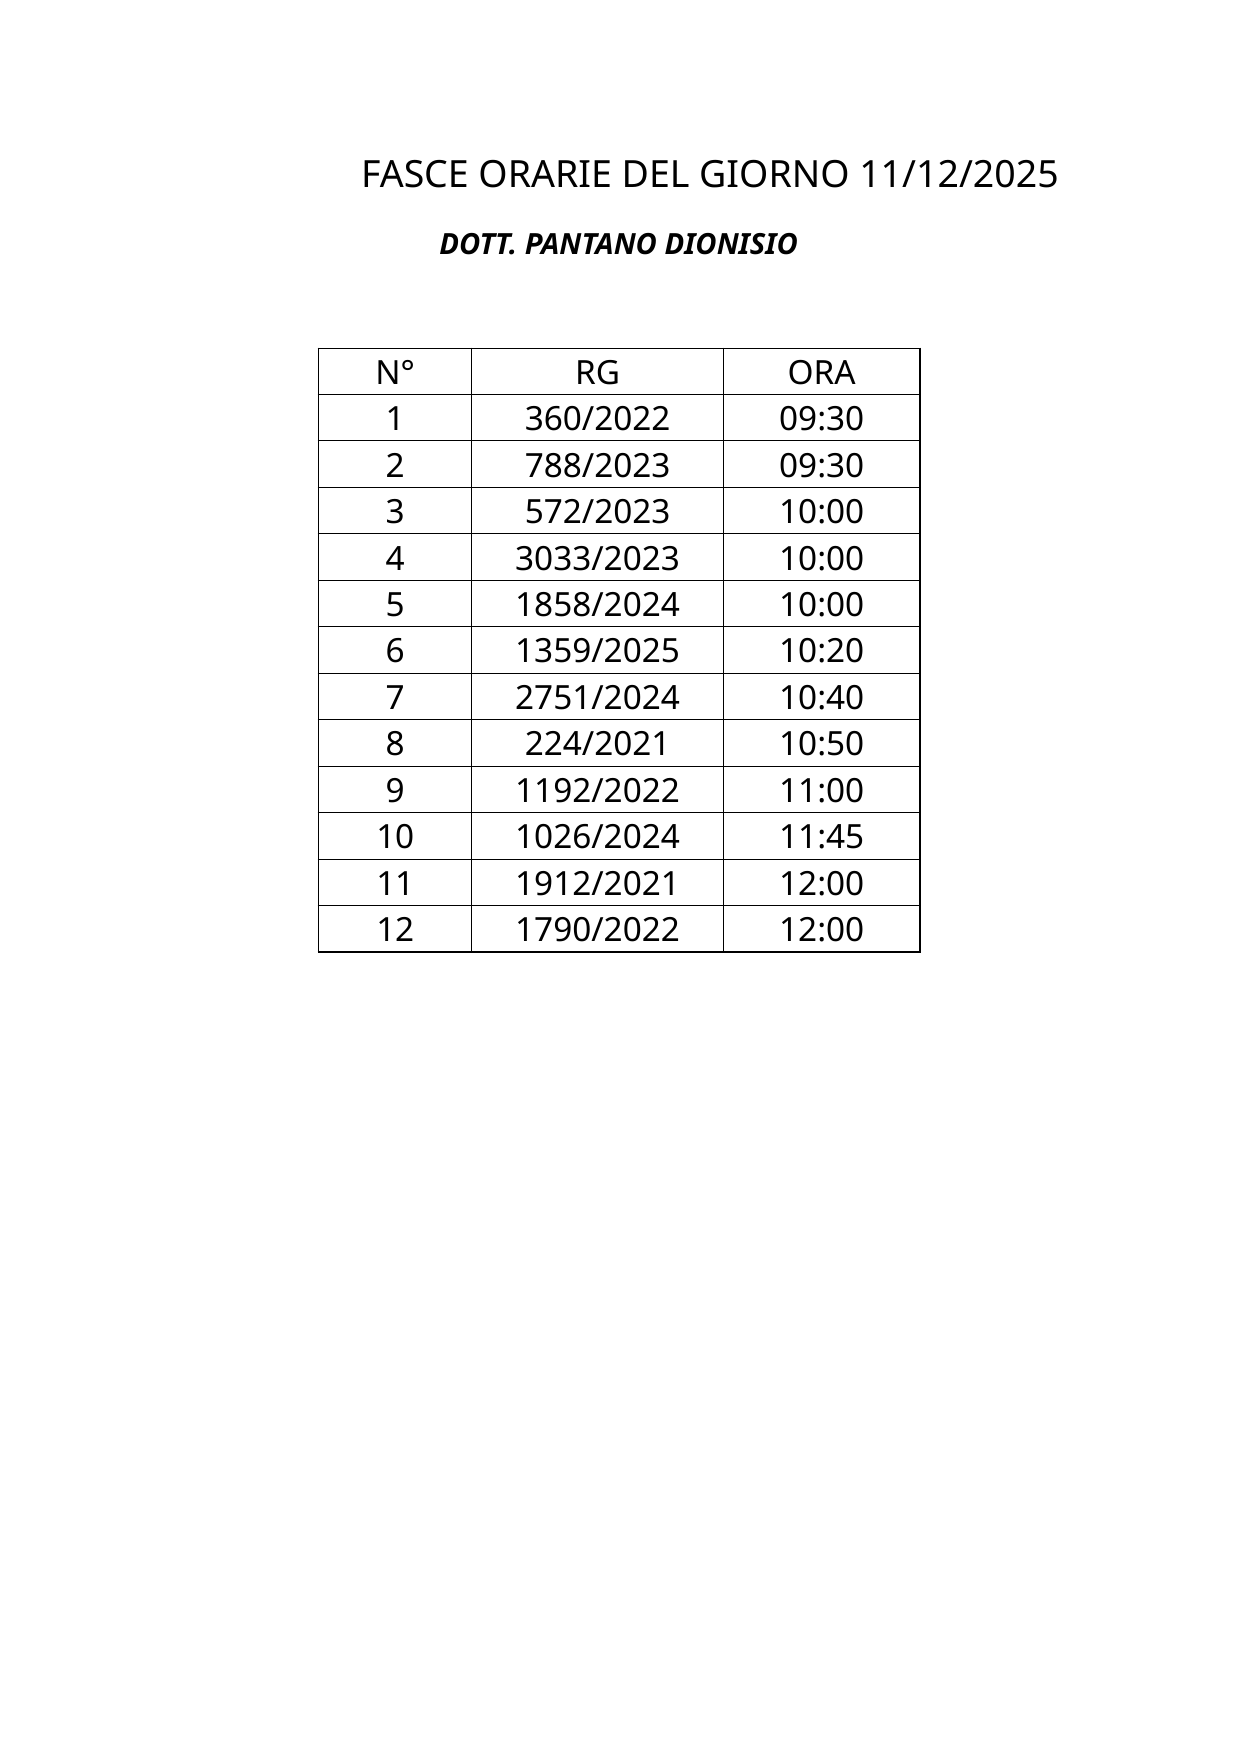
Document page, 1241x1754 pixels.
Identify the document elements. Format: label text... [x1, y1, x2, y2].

table_cell 6 [319, 627, 471, 673]
table_cell 1026/2024 [472, 813, 723, 858]
table_cell 1 [319, 395, 471, 440]
table_header RG [472, 349, 723, 394]
table_cell 10:00 [724, 488, 919, 533]
table_cell 224/2021 [472, 720, 723, 766]
table_cell 2 [319, 441, 471, 487]
text DOTT. PANTANO DIONISIO [118, 223, 1122, 263]
table_header ORA [724, 349, 919, 394]
table_cell 8 [319, 720, 471, 766]
table_cell 09:30 [724, 441, 919, 487]
table_cell 10:40 [724, 674, 919, 719]
table_cell 3 [319, 488, 471, 533]
table_cell 1359/2025 [472, 627, 723, 673]
table_cell 12:00 [724, 906, 919, 951]
table_cell 3033/2023 [472, 534, 723, 580]
text FASCE ORARIE DEL GIORNO 11/12/2025 [118, 148, 1122, 199]
table_cell 12 [319, 906, 471, 951]
table_cell 11:45 [724, 813, 919, 858]
table_cell 1912/2021 [472, 860, 723, 905]
table_cell 788/2023 [472, 441, 723, 487]
table_cell 7 [319, 674, 471, 719]
table_cell 4 [319, 534, 471, 580]
table_cell 1858/2024 [472, 581, 723, 626]
table_cell 5 [319, 581, 471, 626]
table_cell 360/2022 [472, 395, 723, 440]
table_cell 10 [319, 813, 471, 858]
table_cell 10:50 [724, 720, 919, 766]
table_cell 9 [319, 767, 471, 812]
table_cell 1192/2022 [472, 767, 723, 812]
table_cell 10:00 [724, 534, 919, 580]
table_cell 10:00 [724, 581, 919, 626]
table_cell 12:00 [724, 860, 919, 905]
table_cell 11:00 [724, 767, 919, 812]
table_cell 1790/2022 [472, 906, 723, 951]
table_cell 09:30 [724, 395, 919, 440]
table_cell 572/2023 [472, 488, 723, 533]
table_cell 2751/2024 [472, 674, 723, 719]
table_cell 10:20 [724, 627, 919, 673]
table_cell 11 [319, 860, 471, 905]
table_header N° [319, 349, 471, 394]
